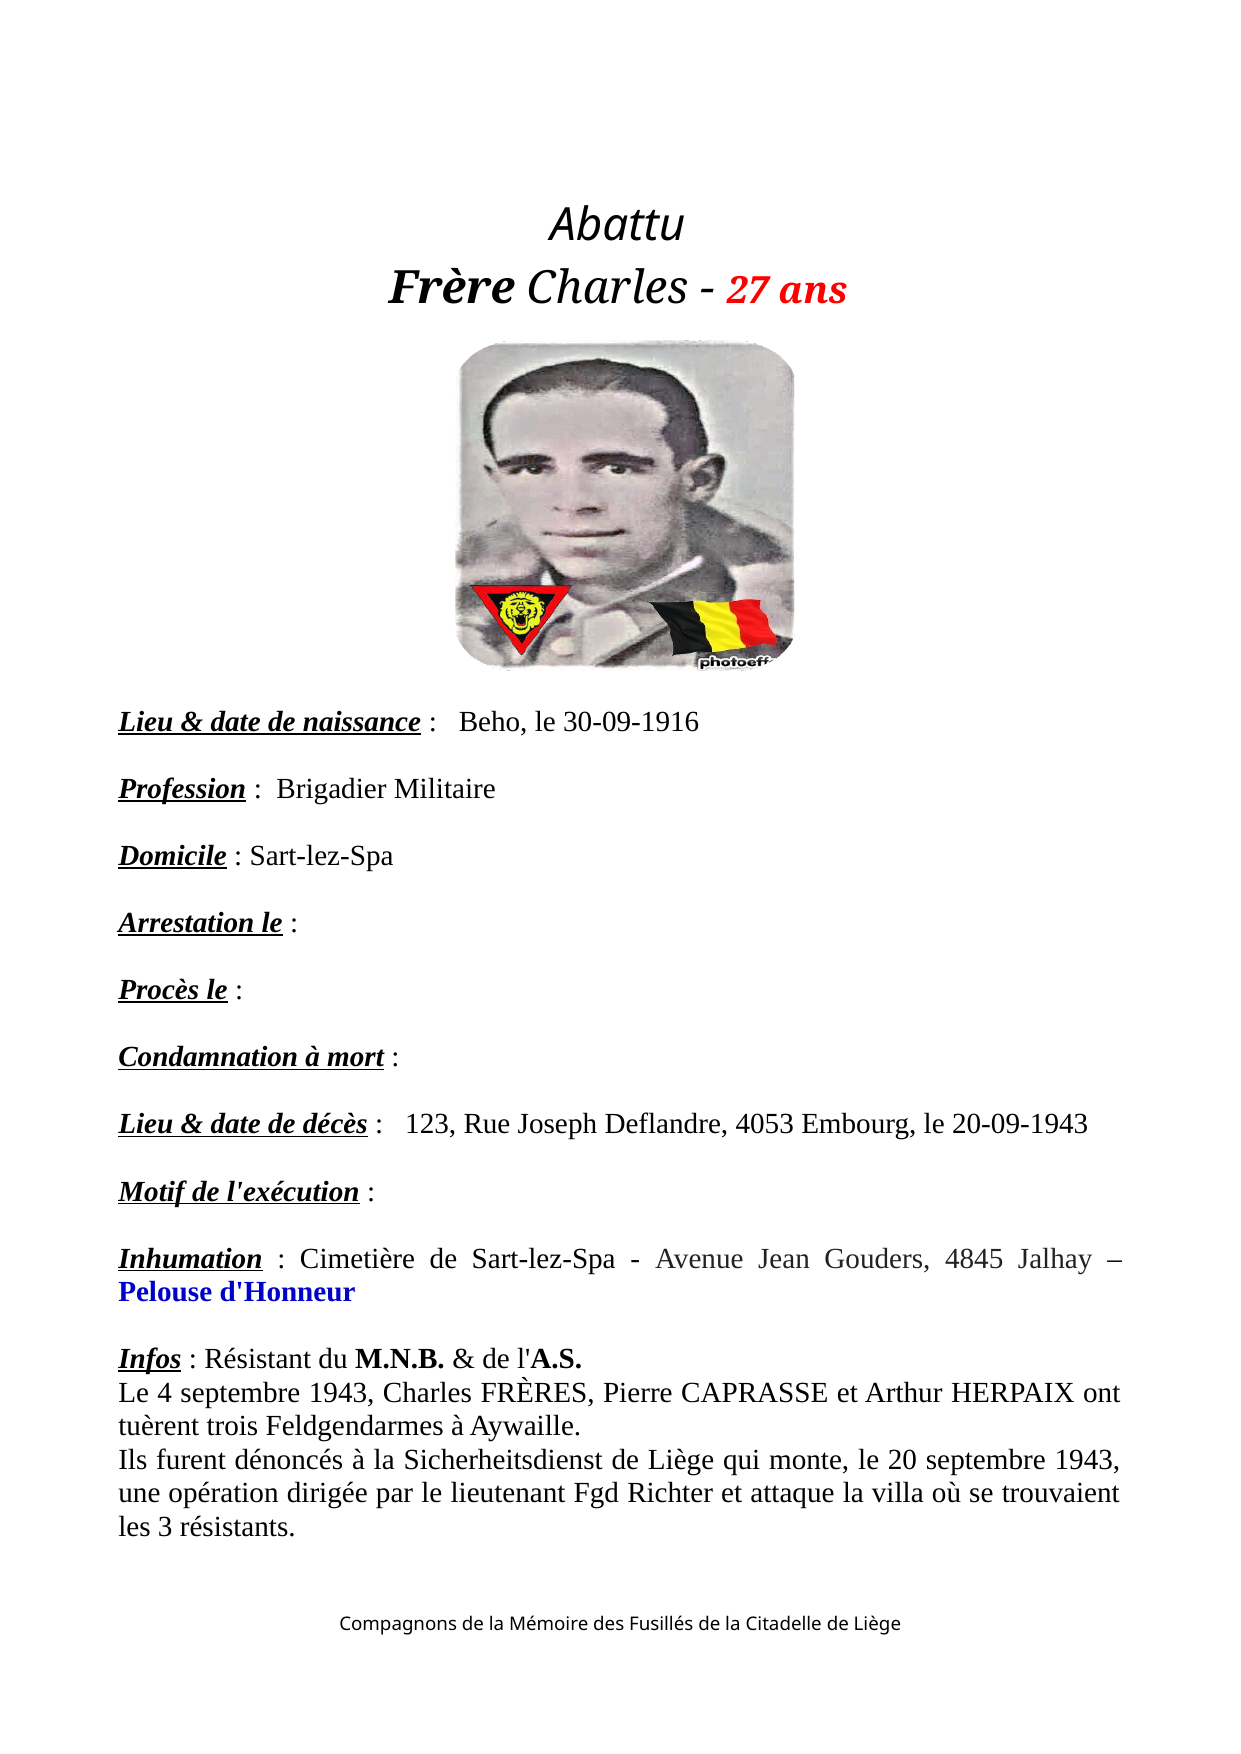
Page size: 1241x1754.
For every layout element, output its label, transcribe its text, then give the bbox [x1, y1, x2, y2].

text Lieu & date de décès : 123, Rue Joseph Deflandre, 4053 Embourg, le 20-09-1943 [118, 1107, 1122, 1140]
picture [455, 340, 795, 671]
text Le 4 septembre 1943, Charles FRÈRES, Pierre CAPRASSE et Arthur HERPAIX ont tuèrent trois Feldgendarmes à Aywaille. [118, 1375, 1122, 1442]
text Condamnation à mort : [118, 1039, 1122, 1073]
text Lieu & date de naissance : Beho, le 30-09-1916 [118, 704, 1122, 738]
text Frère Charles - 27 ans [118, 254, 1122, 317]
text Abattu [118, 192, 1122, 254]
text Inhumation : Cimetière de Sart-lez-Spa - Avenue Jean Gouders, 4845 Jalhay – Pelouse d'Honneur [118, 1241, 1122, 1308]
text Profession : Brigadier Militaire [118, 771, 1122, 805]
text Ils furent dénoncés à la Sicherheitsdienst de Liège qui monte, le 20 septembre 1943, une opération dirigée par le lieutenant Fgd Richter et attaque la villa où se trouvaient les 3 résistants. [118, 1442, 1122, 1543]
text Arrestation le : [118, 905, 1122, 939]
text Domicile : Sart-lez-Spa [118, 838, 1122, 872]
text Procès le : [118, 972, 1122, 1006]
text Infos : Résistant du M.N.B. & de l'A.S. [118, 1341, 1122, 1375]
text Motif de l'exécution : [118, 1174, 1122, 1207]
